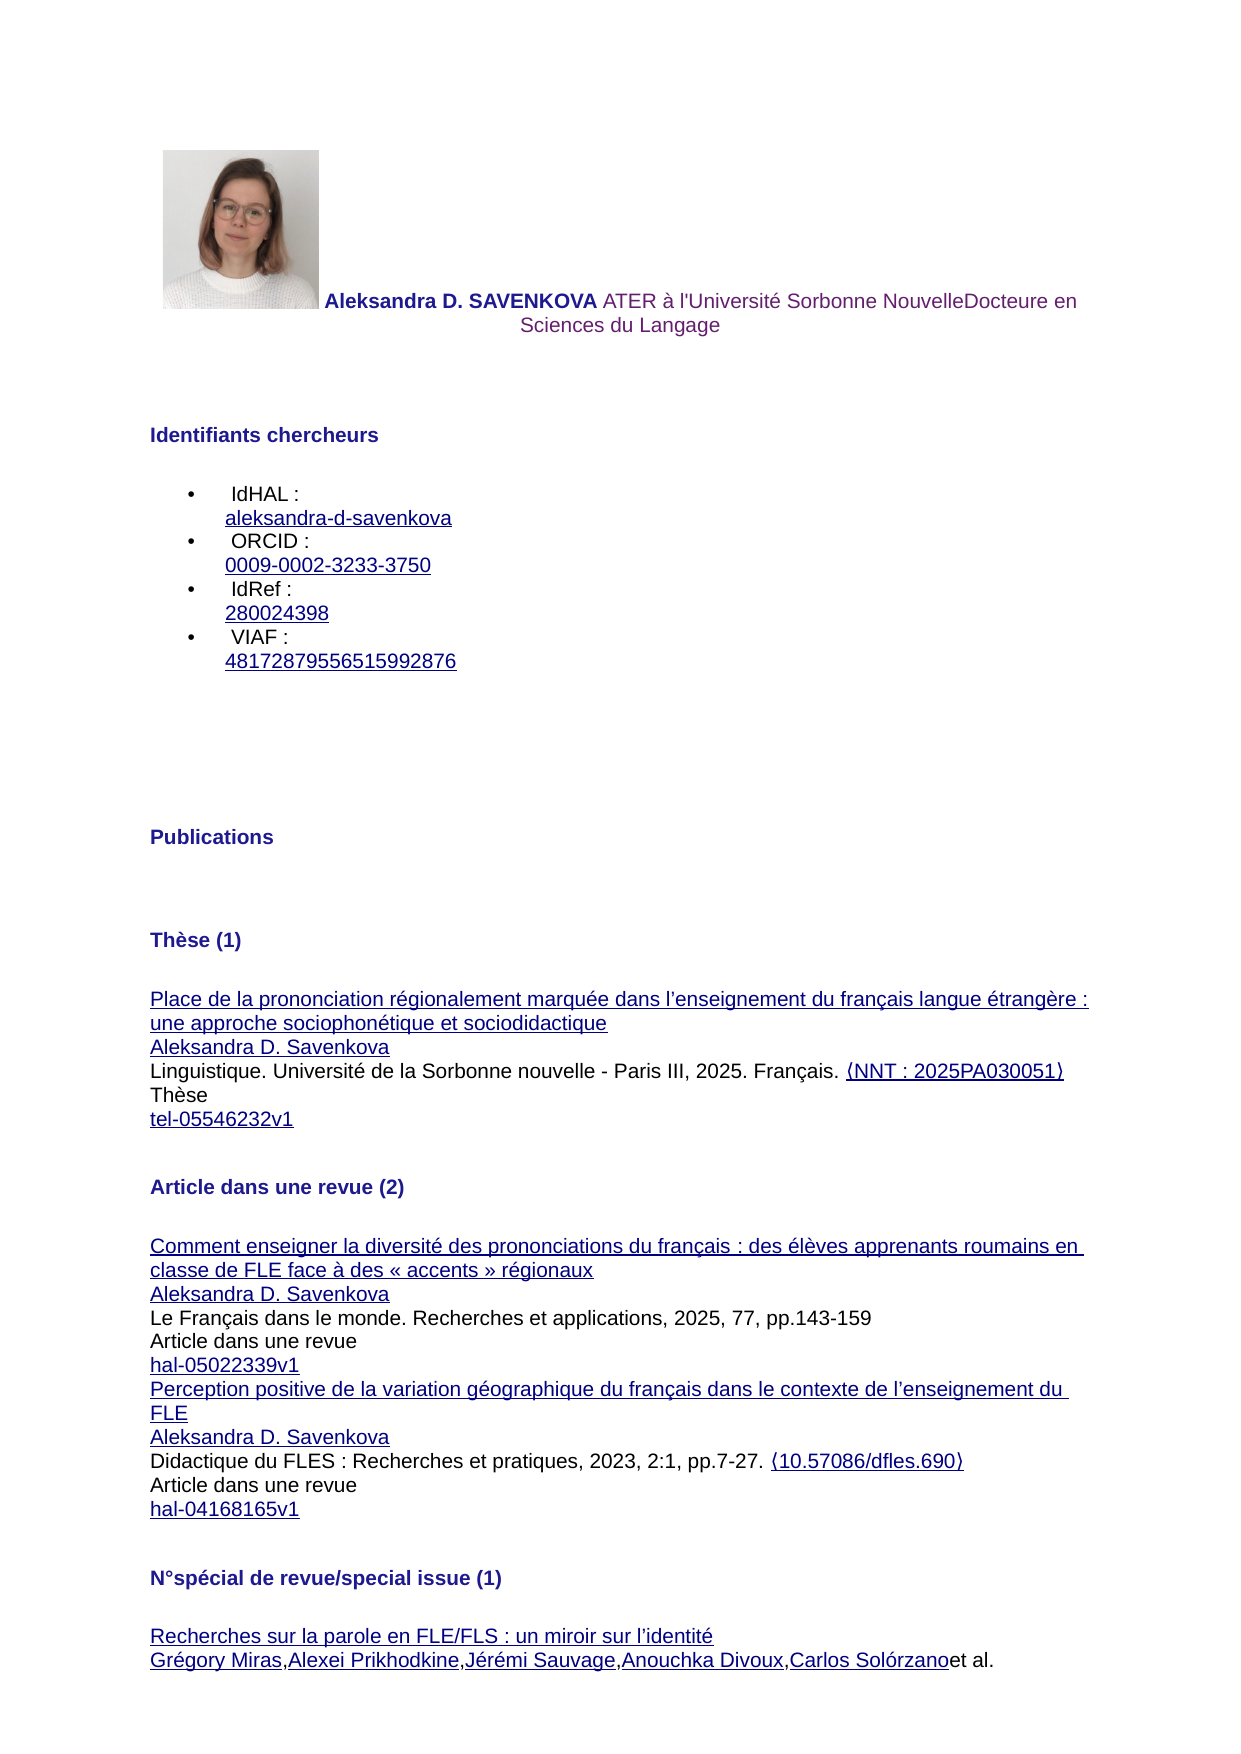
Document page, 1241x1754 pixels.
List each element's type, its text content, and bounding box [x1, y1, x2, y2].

table_header Recherches sur la parole en FLE/FLS : un miroir sur l’identité Grégory Miras,Alexei Prikhodkine,Jérémi Sauvage,Anouchka Divoux,Carlos Solórzanoet al. [150, 1624, 1090, 1672]
list IdRef : [187, 577, 1090, 601]
subtitle Aleksandra D. SAVENKOVA ATER à l'Université Sorbonne NouvelleDocteure en Sciences du Langage [150, 150, 1090, 337]
list 48172879556515992876 [187, 649, 1090, 673]
picture [162, 150, 319, 309]
subtitle Article dans une revue (2) [150, 1175, 1090, 1199]
subtitle N°spécial de revue/special issue (1) [150, 1566, 1090, 1590]
table_cell Perception positive de la variation géographique du français dans le contexte de l’enseignement du FLE Aleksandra D. Savenkova Didactique du FLES : Recherches et pratiques, 2023, 2:1, pp.7-27. ⟨10.57086/dfles.690⟩ Article dans une revue hal-04168165v1 [150, 1377, 1090, 1521]
subtitle Thèse (1) [150, 928, 1090, 952]
list IdHAL : [187, 481, 1090, 505]
list aleksandra-d-savenkova [187, 505, 1090, 529]
subtitle Identifiants chercheurs [150, 423, 1090, 447]
subtitle Publications [150, 825, 1090, 849]
list ORCID : [187, 529, 1090, 553]
list 0009-0002-3233-3750 [187, 553, 1090, 577]
table_header Comment enseigner la diversité des prononciations du français : des élèves apprenants roumains en classe de FLE face à des « accents » régionaux Aleksandra D. Savenkova Le Français dans le monde. Recherches et applications, 2025, 77, pp.143-159 Article dans une revue hal-05022339v1 [150, 1234, 1090, 1377]
table_header Place de la prononciation régionalement marquée dans l’enseignement du français langue étrangère : une approche sociophonétique et sociodidactique Aleksandra D. Savenkova Linguistique. Université de la Sorbonne nouvelle - Paris III, 2025. Français. ⟨NNT : 2025PA030051⟩ Thèse tel-05546232v1 [150, 987, 1090, 1130]
list 280024398 [187, 601, 1090, 625]
list VIAF : [187, 625, 1090, 649]
